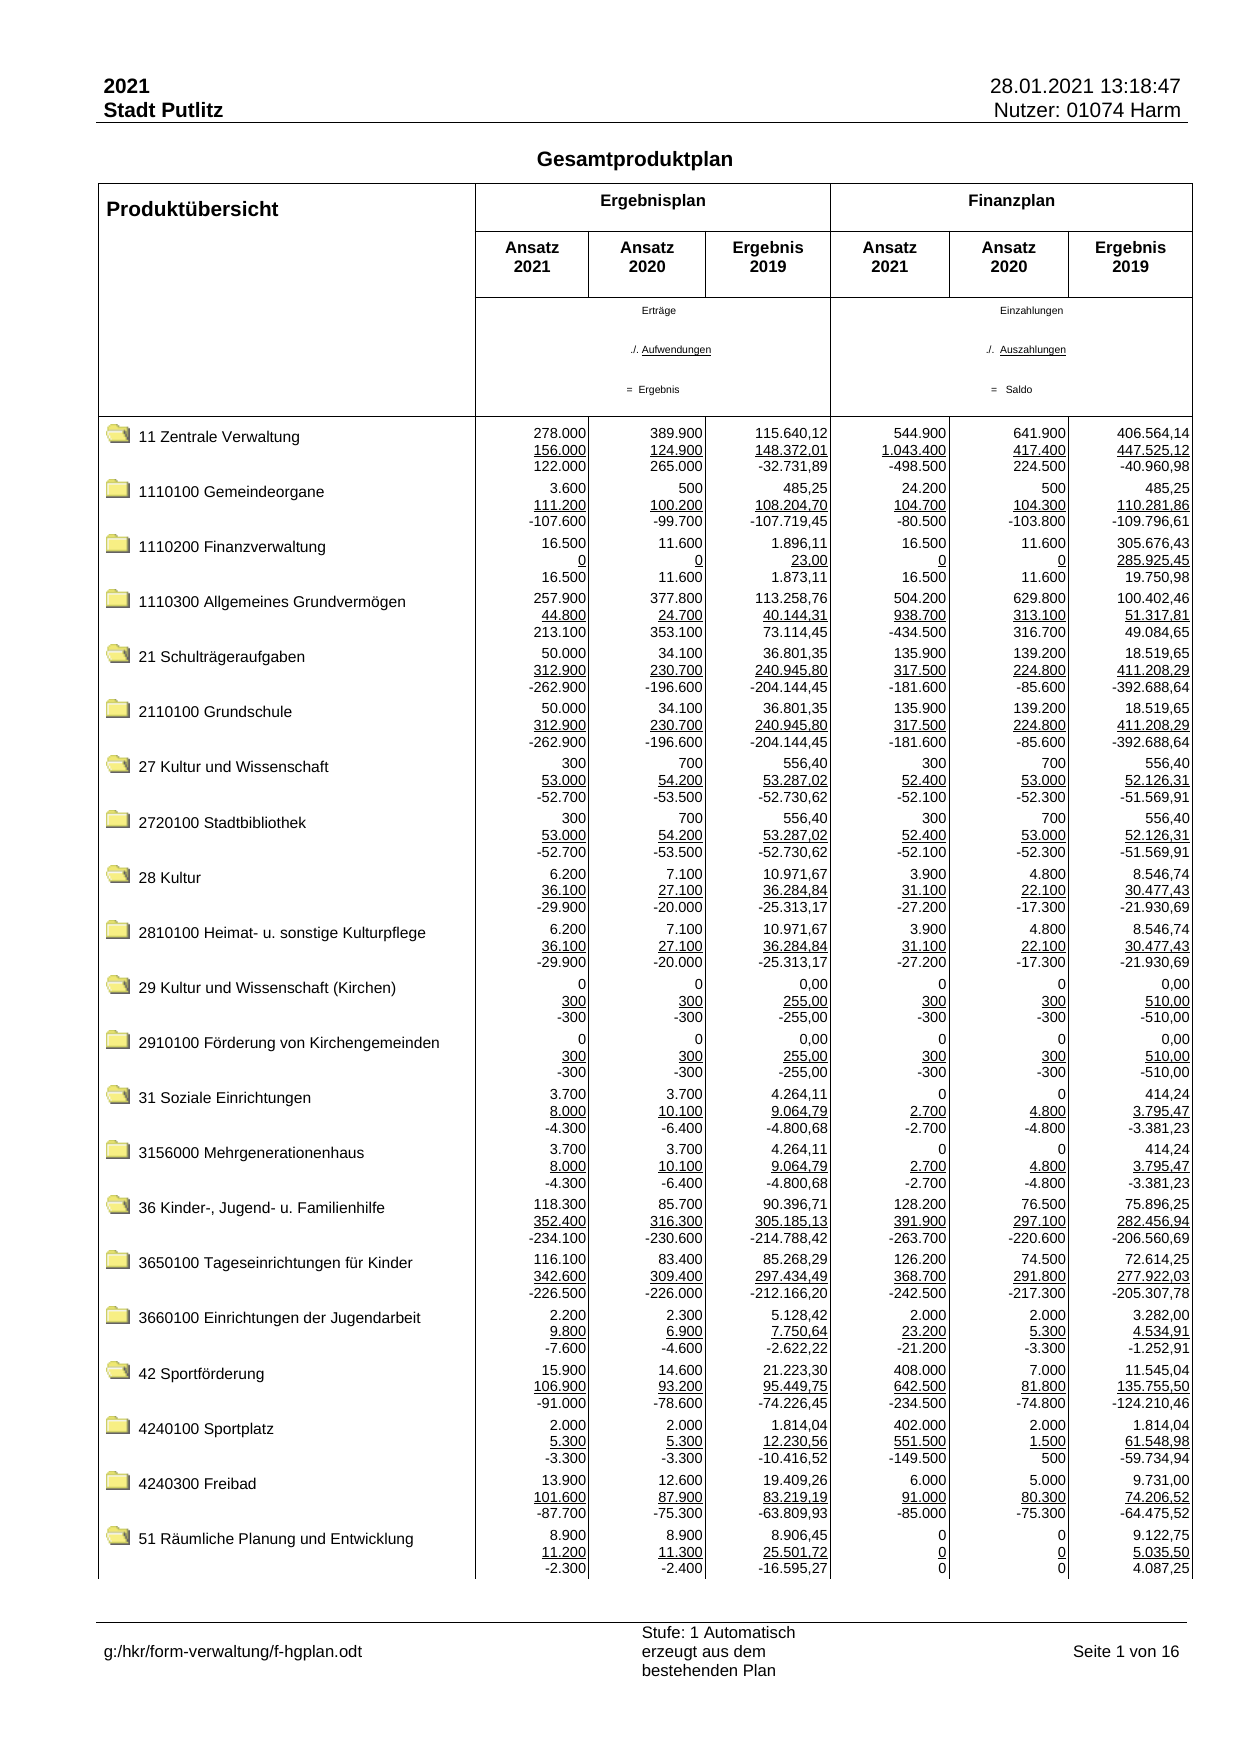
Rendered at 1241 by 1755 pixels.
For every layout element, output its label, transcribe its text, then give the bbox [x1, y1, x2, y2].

table_cell 19.409,26 83.219,19 -63.809,93 [706, 1469, 830, 1524]
table_cell 85.700 316.300 -230.600 [589, 1194, 705, 1249]
table_cell 36.801,35 240.945,80 -204.144,45 [706, 698, 830, 753]
table_cell 504.200 938.700 -434.500 [831, 588, 949, 642]
table_cell 51 Räumliche Planung und Entwicklung [99, 1524, 475, 1579]
table_cell 3650100 Tageseinrichtungen für Kinder [99, 1249, 475, 1304]
table_cell 75.896,25 282.456,94 -206.560,69 [1069, 1194, 1192, 1249]
table_cell Ansatz 2021 [476, 232, 588, 297]
table_cell 629.800 313.100 316.700 [950, 588, 1068, 642]
picture [106, 1030, 130, 1049]
table_cell 0,00 255,00 -255,00 [706, 1028, 830, 1083]
table_cell 1.814,04 61.548,98 -59.734,94 [1069, 1414, 1192, 1469]
table_cell 556,40 53.287,02 -52.730,62 [706, 753, 830, 808]
picture [106, 920, 130, 939]
table_cell 377.800 24.700 353.100 [589, 588, 705, 642]
table_cell 2810100 Heimat- u. sonstige Kulturpflege [99, 918, 475, 973]
subtitle Gesamtproduktplan [89, 147, 1181, 171]
table_cell 118.300 352.400 -234.100 [476, 1194, 588, 1249]
table_cell 18.519,65 411.208,29 -392.688,64 [1069, 643, 1192, 698]
table_cell 10.971,67 36.284,84 -25.313,17 [706, 863, 830, 918]
table_cell 0,00 510,00 -510,00 [1069, 1028, 1192, 1083]
picture [106, 1140, 130, 1159]
table_cell 389.900 124.900 265.000 [589, 422, 705, 477]
table_cell Ansatz 2020 [589, 232, 705, 297]
table_cell 42 Sportförderung [99, 1359, 475, 1414]
table_cell 0 2.700 -2.700 [831, 1083, 949, 1138]
table_cell 408.000 642.500 -234.500 [831, 1359, 949, 1414]
table_cell 641.900 417.400 224.500 [950, 422, 1068, 477]
picture [106, 1471, 130, 1490]
table_cell 113.258,76 40.144,31 73.114,45 [706, 588, 830, 642]
picture [106, 1085, 130, 1104]
picture [106, 644, 130, 663]
table_cell 4240300 Freibad [99, 1469, 475, 1524]
table_cell 1.896,11 23,00 1.873,11 [706, 532, 830, 587]
table_cell 700 54.200 -53.500 [589, 808, 705, 863]
table_cell 3.700 8.000 -4.300 [476, 1139, 588, 1193]
table_cell 406.564,14 447.525,12 -40.960,98 [1069, 422, 1192, 477]
table_cell 31 Soziale Einrichtungen [99, 1083, 475, 1138]
table_cell 278.000 156.000 122.000 [476, 422, 588, 477]
table_cell 8.906,45 25.501,72 -16.595,27 [706, 1524, 830, 1579]
table_cell 90.396,71 305.185,13 -214.788,42 [706, 1194, 830, 1249]
table_cell Erträge ./. Aufwendungen = Ergebnis [476, 298, 830, 416]
table_cell 0 300 -300 [476, 973, 588, 1028]
table_cell 16.500 0 16.500 [476, 532, 588, 587]
table_cell 0,00 510,00 -510,00 [1069, 973, 1192, 1028]
table_cell Einzahlungen ./. Auszahlungen = Saldo [831, 298, 1192, 416]
table_cell 2.000 23.200 -21.200 [831, 1304, 949, 1359]
table_cell 72.614,25 277.922,03 -205.307,78 [1069, 1249, 1192, 1304]
table_cell 135.900 317.500 -181.600 [831, 698, 949, 753]
table_cell 76.500 297.100 -220.600 [950, 1194, 1068, 1249]
table_cell 126.200 368.700 -242.500 [831, 1249, 949, 1304]
table_cell 1110100 Gemeindeorgane [99, 477, 475, 532]
table_cell 485,25 108.204,70 -107.719,45 [706, 477, 830, 532]
table_header Finanzplan [831, 184, 1192, 231]
table_cell 74.500 291.800 -217.300 [950, 1249, 1068, 1304]
table_cell 3.900 31.100 -27.200 [831, 918, 949, 973]
picture [106, 699, 130, 718]
picture [106, 1361, 130, 1379]
picture [106, 479, 130, 498]
table_cell 0 300 -300 [831, 1028, 949, 1083]
table_cell 18.519,65 411.208,29 -392.688,64 [1069, 698, 1192, 753]
table_cell 9.122,75 5.035,50 4.087,25 [1069, 1524, 1192, 1579]
table_cell 0 300 -300 [476, 1028, 588, 1083]
picture [106, 1306, 130, 1324]
table_cell 556,40 52.126,31 -51.569,91 [1069, 808, 1192, 863]
picture [106, 1195, 130, 1214]
table_cell 700 54.200 -53.500 [589, 753, 705, 808]
table_cell 8.900 11.200 -2.300 [476, 1524, 588, 1579]
table_cell 485,25 110.281,86 -109.796,61 [1069, 477, 1192, 532]
table_cell 700 53.000 -52.300 [950, 808, 1068, 863]
table_cell 3.700 10.100 -6.400 [589, 1139, 705, 1193]
table_cell 300 53.000 -52.700 [476, 808, 588, 863]
table_cell 100.402,46 51.317,81 49.084,65 [1069, 588, 1192, 642]
table_cell 139.200 224.800 -85.600 [950, 643, 1068, 698]
table_cell 300 52.400 -52.100 [831, 753, 949, 808]
table_cell 3.700 8.000 -4.300 [476, 1083, 588, 1138]
table_cell 4.264,11 9.064,79 -4.800,68 [706, 1139, 830, 1193]
table_header Ergebnisplan [476, 184, 830, 231]
table_cell 2720100 Stadtbibliothek [99, 808, 475, 863]
table_cell 2110100 Grundschule [99, 698, 475, 753]
table_cell [99, 417, 475, 422]
table_cell 27 Kultur und Wissenschaft [99, 753, 475, 808]
picture [106, 1250, 130, 1269]
picture [106, 975, 130, 994]
table_cell 3156000 Mehrgenerationenhaus [99, 1139, 475, 1193]
table_cell 11.600 0 11.600 [589, 532, 705, 587]
table_cell 14.600 93.200 -78.600 [589, 1359, 705, 1414]
table_cell 4.800 22.100 -17.300 [950, 918, 1068, 973]
table_cell 556,40 52.126,31 -51.569,91 [1069, 753, 1192, 808]
table_cell 257.900 44.800 213.100 [476, 588, 588, 642]
table_cell 414,24 3.795,47 -3.381,23 [1069, 1083, 1192, 1138]
table_cell 50.000 312.900 -262.900 [476, 698, 588, 753]
table_cell 85.268,29 297.434,49 -212.166,20 [706, 1249, 830, 1304]
table_cell 128.200 391.900 -263.700 [831, 1194, 949, 1249]
table_cell 8.546,74 30.477,43 -21.930,69 [1069, 918, 1192, 973]
table_cell 11 Zentrale Verwaltung [99, 422, 475, 477]
picture [106, 534, 130, 553]
table_cell 544.900 1.043.400 -498.500 [831, 422, 949, 477]
table_cell Ergebnis 2019 [706, 232, 830, 297]
table_cell 135.900 317.500 -181.600 [831, 643, 949, 698]
table_cell 3.700 10.100 -6.400 [589, 1083, 705, 1138]
table_cell 21 Schulträgeraufgaben [99, 643, 475, 698]
table_cell 0 300 -300 [589, 1028, 705, 1083]
table_cell 4.800 22.100 -17.300 [950, 863, 1068, 918]
table_cell 6.200 36.100 -29.900 [476, 863, 588, 918]
table_cell [831, 417, 949, 422]
table_cell 300 53.000 -52.700 [476, 753, 588, 808]
table_cell 28 Kultur [99, 863, 475, 918]
table_cell 1110300 Allgemeines Grundvermögen [99, 588, 475, 642]
table_cell 300 52.400 -52.100 [831, 808, 949, 863]
table_cell 13.900 101.600 -87.700 [476, 1469, 588, 1524]
table_cell [1069, 417, 1192, 422]
table_cell 5.128,42 7.750,64 -2.622,22 [706, 1304, 830, 1359]
table_cell 7.100 27.100 -20.000 [589, 918, 705, 973]
table_cell [706, 417, 830, 422]
picture [106, 589, 130, 608]
table_cell 7.000 81.800 -74.800 [950, 1359, 1068, 1414]
table_cell 305.676,43 285.925,45 19.750,98 [1069, 532, 1192, 587]
table_cell 2.200 9.800 -7.600 [476, 1304, 588, 1359]
picture [106, 865, 130, 883]
table_cell 500 104.300 -103.800 [950, 477, 1068, 532]
table_cell 9.731,00 74.206,52 -64.475,52 [1069, 1469, 1192, 1524]
table_cell 2.000 5.300 -3.300 [950, 1304, 1068, 1359]
table_cell 0 4.800 -4.800 [950, 1083, 1068, 1138]
table_cell 34.100 230.700 -196.600 [589, 643, 705, 698]
table_cell 7.100 27.100 -20.000 [589, 863, 705, 918]
table_cell 4240100 Sportplatz [99, 1414, 475, 1469]
table_cell 700 53.000 -52.300 [950, 753, 1068, 808]
table_cell 8.900 11.300 -2.400 [589, 1524, 705, 1579]
picture [106, 1416, 130, 1434]
table_cell 3.600 111.200 -107.600 [476, 477, 588, 532]
table_cell 139.200 224.800 -85.600 [950, 698, 1068, 753]
table_cell 0 300 -300 [950, 1028, 1068, 1083]
table_cell 83.400 309.400 -226.000 [589, 1249, 705, 1304]
table_cell 2910100 Förderung von Kirchengemeinden [99, 1028, 475, 1083]
picture [106, 755, 130, 773]
table_cell 4.264,11 9.064,79 -4.800,68 [706, 1083, 830, 1138]
table_cell 6.200 36.100 -29.900 [476, 918, 588, 973]
table_cell [950, 417, 1068, 422]
picture [106, 424, 130, 443]
table_cell 556,40 53.287,02 -52.730,62 [706, 808, 830, 863]
table_cell 414,24 3.795,47 -3.381,23 [1069, 1139, 1192, 1193]
table_cell 2.000 5.300 -3.300 [589, 1414, 705, 1469]
table_cell 0 0 0 [831, 1524, 949, 1579]
table_cell 29 Kultur und Wissenschaft (Kirchen) [99, 973, 475, 1028]
table_cell 3660100 Einrichtungen der Jugendarbeit [99, 1304, 475, 1359]
table_cell 0 300 -300 [950, 973, 1068, 1028]
table_cell 15.900 106.900 -91.000 [476, 1359, 588, 1414]
table_cell 2.000 1.500 500 [950, 1414, 1068, 1469]
table_cell 34.100 230.700 -196.600 [589, 698, 705, 753]
table_cell 11.545,04 135.755,50 -124.210,46 [1069, 1359, 1192, 1414]
table_cell 36 Kinder-, Jugend- u. Familienhilfe [99, 1194, 475, 1249]
picture [106, 1526, 130, 1545]
table_cell 1.814,04 12.230,56 -10.416,52 [706, 1414, 830, 1469]
table_cell 50.000 312.900 -262.900 [476, 643, 588, 698]
table_cell 11.600 0 11.600 [950, 532, 1068, 587]
table_cell Ansatz 2020 [950, 232, 1068, 297]
table_cell 0 0 0 [950, 1524, 1068, 1579]
table_cell 3.282,00 4.534,91 -1.252,91 [1069, 1304, 1192, 1359]
table_cell Ansatz 2021 [831, 232, 949, 297]
table_cell 3.900 31.100 -27.200 [831, 863, 949, 918]
table_cell 0 300 -300 [589, 973, 705, 1028]
table_cell 0 2.700 -2.700 [831, 1139, 949, 1193]
table_cell Ergebnis 2019 [1069, 232, 1192, 297]
table_cell 2.300 6.900 -4.600 [589, 1304, 705, 1359]
table_cell 10.971,67 36.284,84 -25.313,17 [706, 918, 830, 973]
table_cell 500 100.200 -99.700 [589, 477, 705, 532]
table_cell 2.000 5.300 -3.300 [476, 1414, 588, 1469]
table_header Produktübersicht [99, 184, 475, 416]
picture [106, 810, 130, 828]
table_cell 6.000 91.000 -85.000 [831, 1469, 949, 1524]
table_cell 16.500 0 16.500 [831, 532, 949, 587]
table_cell 1110200 Finanzverwaltung [99, 532, 475, 587]
table_cell 402.000 551.500 -149.500 [831, 1414, 949, 1469]
table_cell 0 4.800 -4.800 [950, 1139, 1068, 1193]
table_cell [476, 417, 588, 422]
table_cell 115.640,12 148.372,01 -32.731,89 [706, 422, 830, 477]
table_cell 0,00 255,00 -255,00 [706, 973, 830, 1028]
table_cell 5.000 80.300 -75.300 [950, 1469, 1068, 1524]
table_cell [589, 417, 705, 422]
table_cell 12.600 87.900 -75.300 [589, 1469, 705, 1524]
table_cell 24.200 104.700 -80.500 [831, 477, 949, 532]
table_cell 36.801,35 240.945,80 -204.144,45 [706, 643, 830, 698]
table_cell 116.100 342.600 -226.500 [476, 1249, 588, 1304]
table_cell 0 300 -300 [831, 973, 949, 1028]
table_cell 8.546,74 30.477,43 -21.930,69 [1069, 863, 1192, 918]
table_cell 21.223,30 95.449,75 -74.226,45 [706, 1359, 830, 1414]
